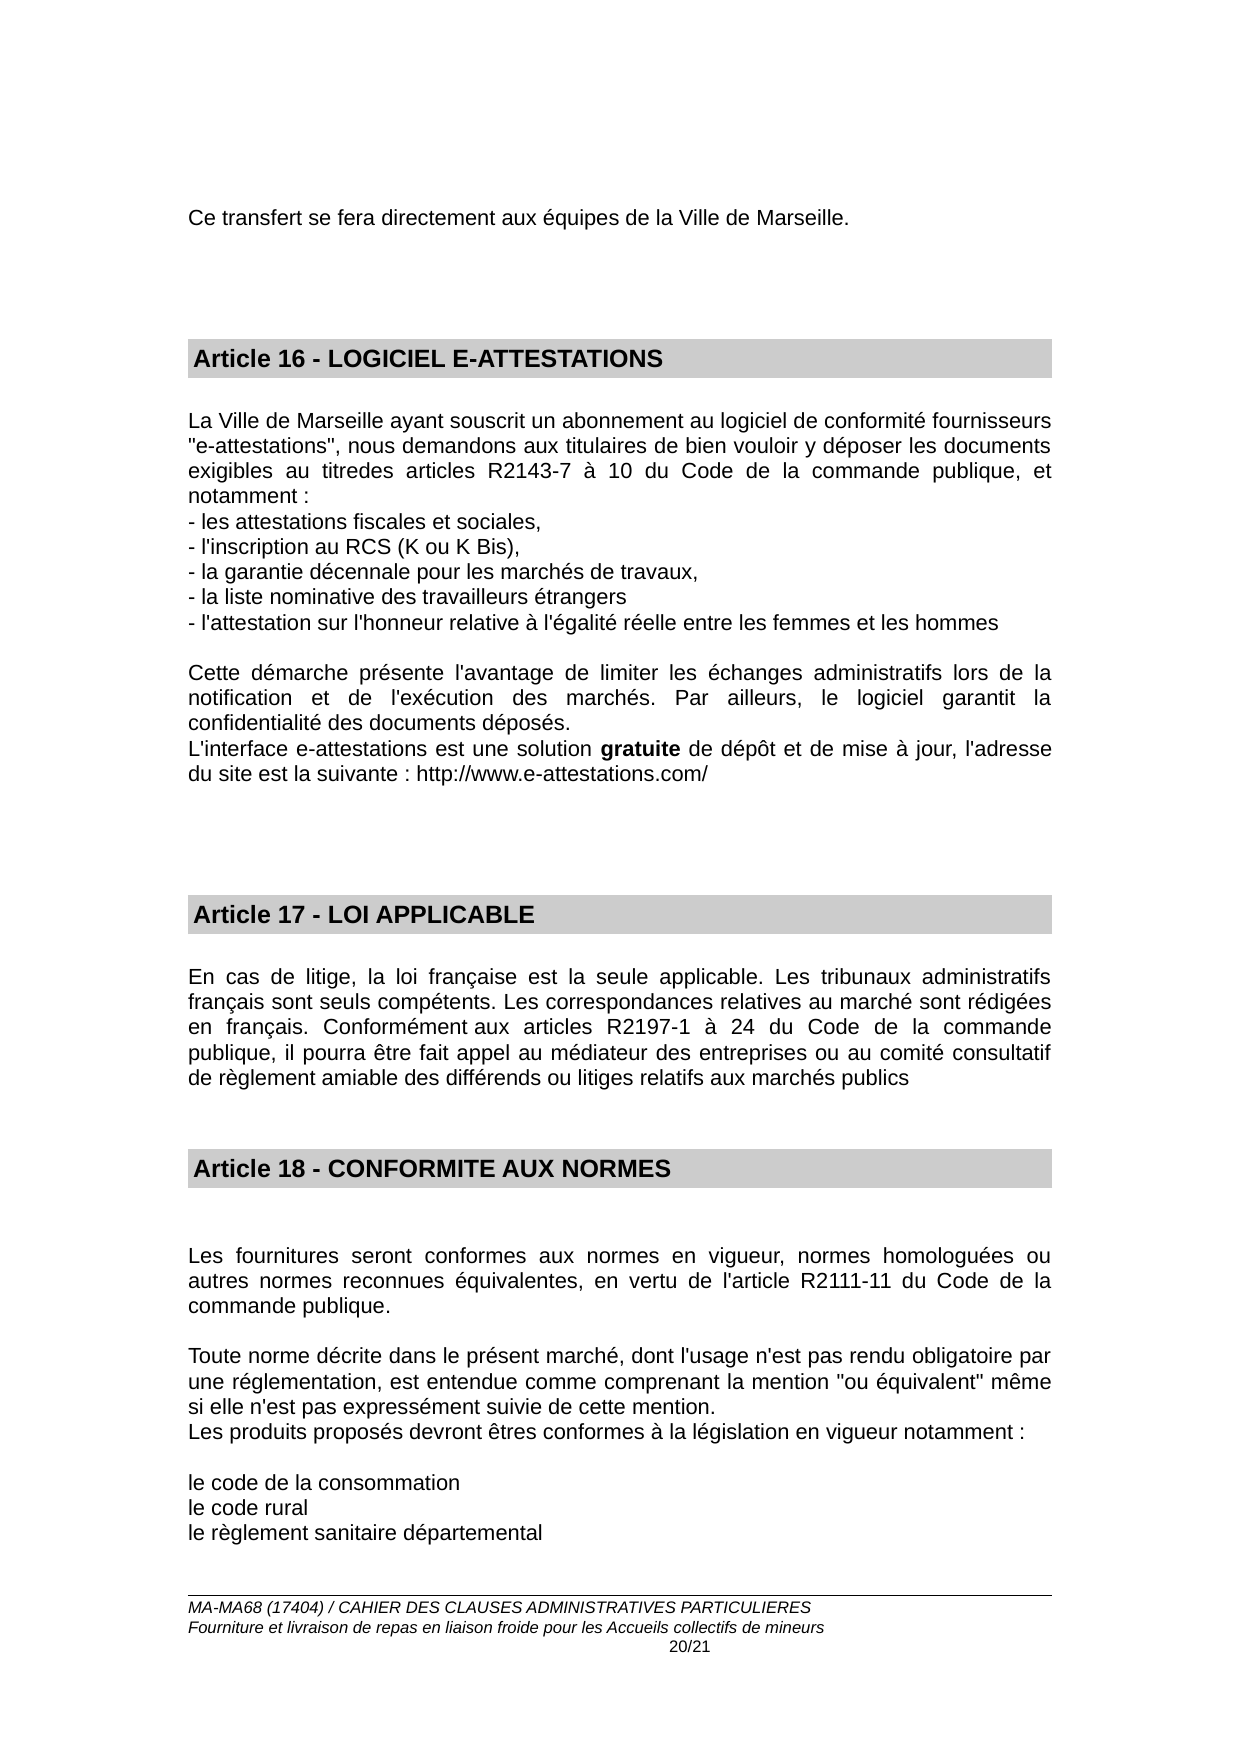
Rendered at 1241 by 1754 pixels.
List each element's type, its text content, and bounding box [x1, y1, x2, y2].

text Cette démarche présente l'avantage de limiter les échanges administratifs lors de la notification et de l'exécution des marchés. Par ailleurs, le logiciel garantit la confidentialité des documents déposés. [188, 660, 1052, 735]
text - les attestations fiscales et sociales, [188, 508, 1052, 534]
text Ce transfert se fera directement aux équipes de la Ville de Marseille. [188, 204, 1052, 230]
text - la liste nominative des travailleurs étrangers [188, 584, 1052, 609]
text - l'attestation sur l'honneur relative à l'égalité réelle entre les femmes et les hommes [188, 609, 1052, 634]
subtitle LOGICIEL E-ATTESTATIONS [190, 342, 1050, 376]
subtitle LOI APPLICABLE [190, 898, 1050, 932]
text - la garantie décennale pour les marchés de travaux, [188, 559, 1052, 584]
text L'interface e-attestations est une solution gratuite de dépôt et de mise à jour, l'adresse du site est la suivante : http://www.e-attestations.com/ [188, 735, 1052, 786]
text le règlement sanitaire départemental [188, 1520, 1052, 1545]
text le code rural [188, 1494, 1052, 1520]
text Les fournitures seront conformes aux normes en vigueur, normes homologuées ou autres normes reconnues équivalentes, en vertu de l'article R2111-11 du Code de la commande publique. [188, 1242, 1052, 1318]
text En cas de litige, la loi française est la seule applicable. Les tribunaux administratifs français sont seuls compétents. Les correspondances relatives au marché sont rédigées en français. Conformément aux articles R2197-1 à 24 du Code de la commande publique, il pourra être fait appel au médiateur des entreprises ou au comité consultatif de règlement amiable des différends ou litiges relatifs aux marchés publics [188, 964, 1052, 1090]
text Les produits proposés devront êtres conformes à la législation en vigueur notamment : [188, 1419, 1052, 1444]
text - l'inscription au RCS (K ou K Bis), [188, 534, 1052, 559]
text La Ville de Marseille ayant souscrit un abonnement au logiciel de conformité fournisseurs "e-attestations", nous demandons aux titulaires de bien vouloir y déposer les documents exigibles au titredes articles R2143-7 à 10 du Code de la commande publique, et notamment : [188, 408, 1052, 508]
subtitle CONFORMITE AUX NORMES [190, 1151, 1050, 1186]
text Toute norme décrite dans le présent marché, dont l'usage n'est pas rendu obligatoire par une réglementation, est entendue comme comprenant la mention "ou équivalent" même si elle n'est pas expressément suivie de cette mention. [188, 1343, 1052, 1419]
text le code de la consommation [188, 1469, 1052, 1494]
